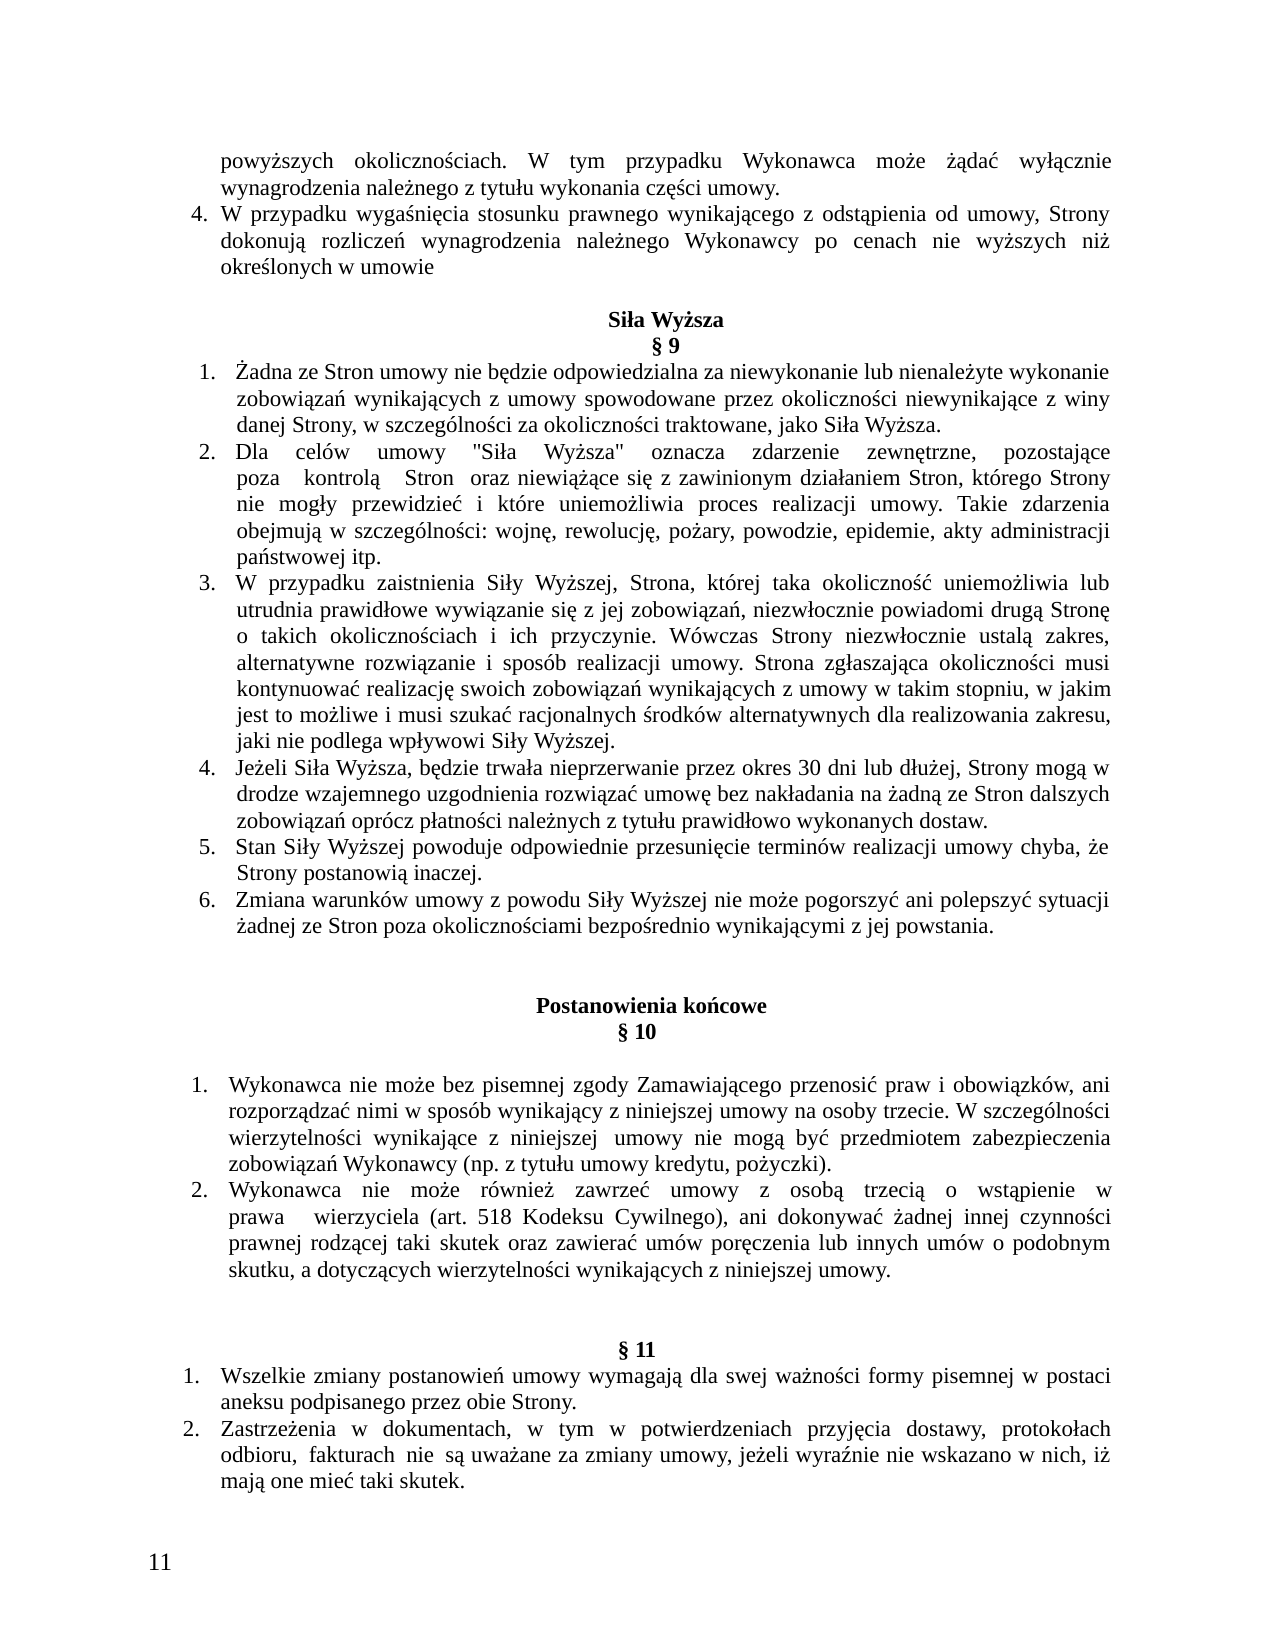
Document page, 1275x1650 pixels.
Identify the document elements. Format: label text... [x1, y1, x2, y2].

list W przypadku zaistnienia Siły Wyższej, Strona, której taka okoliczność uniemożliwia lub utrudnia prawidłowe wywiązanie się z jej zobowiązań, niezwłocznie powiadomi drugą Stronę o takich okolicznościach i ich przyczynie. Wówczas Strony niezwłocznie ustalą zakres, alternatywne rozwiązanie i sposób realizacji umowy. Strona zgłaszająca okoliczności musi kontynuować realizację swoich zobowiązań wynikających z umowy w takim stopniu, w jakim jest to możliwe i musi szukać racjonalnych środków alternatywnych dla realizowania zakresu, jaki nie podlega wpływowi Siły Wyższej. [199, 569, 1111, 754]
text Postanowienia końcowe [306, 992, 997, 1018]
list Siła Wyższa [191, 306, 1111, 332]
list Wszelkie zmiany postanowień umowy wymagają dla swej ważności formy pisemnej w postaci aneksu podpisanego przez obie Strony. [183, 1362, 1111, 1415]
list Jeżeli Siła Wyższa, będzie trwała nieprzerwanie przez okres 30 dni lub dłużej, Strony mogą w drodze wzajemnego uzgodnienia rozwiązać umowę bez nakładania na żadną ze Stron dalszych zobowiązań oprócz płatności należnych z tytułu prawidłowo wykonanych dostaw. [199, 754, 1111, 833]
list powyższych okolicznościach. W tym przypadku Wykonawca może żądać wyłącznie wynagrodzenia należnego z tytułu wykonania części umowy. [191, 148, 1113, 200]
text § 11 [306, 1336, 968, 1362]
list Żadna ze Stron umowy nie będzie odpowiedzialna za niewykonanie lub nienależyte wykonanie zobowiązań wynikających z umowy spowodowane przez okoliczności niewynikające z winy danej Strony, w szczególności za okoliczności traktowane, jako Siła Wyższa. [199, 358, 1111, 437]
list § 9 [191, 332, 1111, 358]
list W przypadku wygaśnięcia stosunku prawnego wynikającego z odstąpienia od umowy, Strony dokonują rozliczeń wynagrodzenia należnego Wykonawcy po cenach nie wyższych niż określonych w umowie [191, 200, 1111, 279]
list Wykonawca nie może również zawrzeć umowy z osobą trzecią o wstąpienie w prawa wierzyciela (art. 518 Kodeksu Cywilnego), ani dokonywać żadnej innej czynności prawnej rodzącej taki skutek oraz zawierać umów poręczenia lub innych umów o podobnym skutku, a dotyczących wierzytelności wynikających z niniejszej umowy. [191, 1177, 1112, 1282]
list Wykonawca nie może bez pisemnej zgody Zamawiającego przenosić praw i obowiązków, ani rozporządzać nimi w sposób wynikający z niniejszej umowy na osoby trzecie. W szczególności wierzytelności wynikające z niniejszej umowy nie mogą być przedmiotem zabezpieczenia zobowiązań Wykonawcy (np. z tytułu umowy kredytu, pożyczki). [191, 1071, 1112, 1176]
list Zastrzeżenia w dokumentach, w tym w potwierdzeniach przyjęcia dostawy, protokołach odbioru, fakturach nie są uważane za zmiany umowy, jeżeli wyraźnie nie wskazano w nich, iż mają one mieć taki skutek. [183, 1415, 1111, 1494]
list Stan Siły Wyższej powoduje odpowiednie przesunięcie terminów realizacji umowy chyba, że Strony postanowią inaczej. [199, 833, 1110, 886]
list Dla celów umowy ''Siła Wyższa" oznacza zdarzenie zewnętrzne, pozostające poza kontrolą Stron oraz niewiążące się z zawinionym działaniem Stron, którego Strony nie mogły przewidzieć i które uniemożliwia proces realizacji umowy. Takie zdarzenia obejmują w szczególności: wojnę, rewolucję, pożary, powodzie, epidemie, akty administracji państwowej itp. [199, 438, 1111, 569]
text § 10 [306, 1018, 968, 1044]
list Zmiana warunków umowy z powodu Siły Wyższej nie może pogorszyć ani polepszyć sytuacji żadnej ze Stron poza okolicznościami bezpośrednio wynikającymi z jej powstania. [199, 886, 1111, 938]
